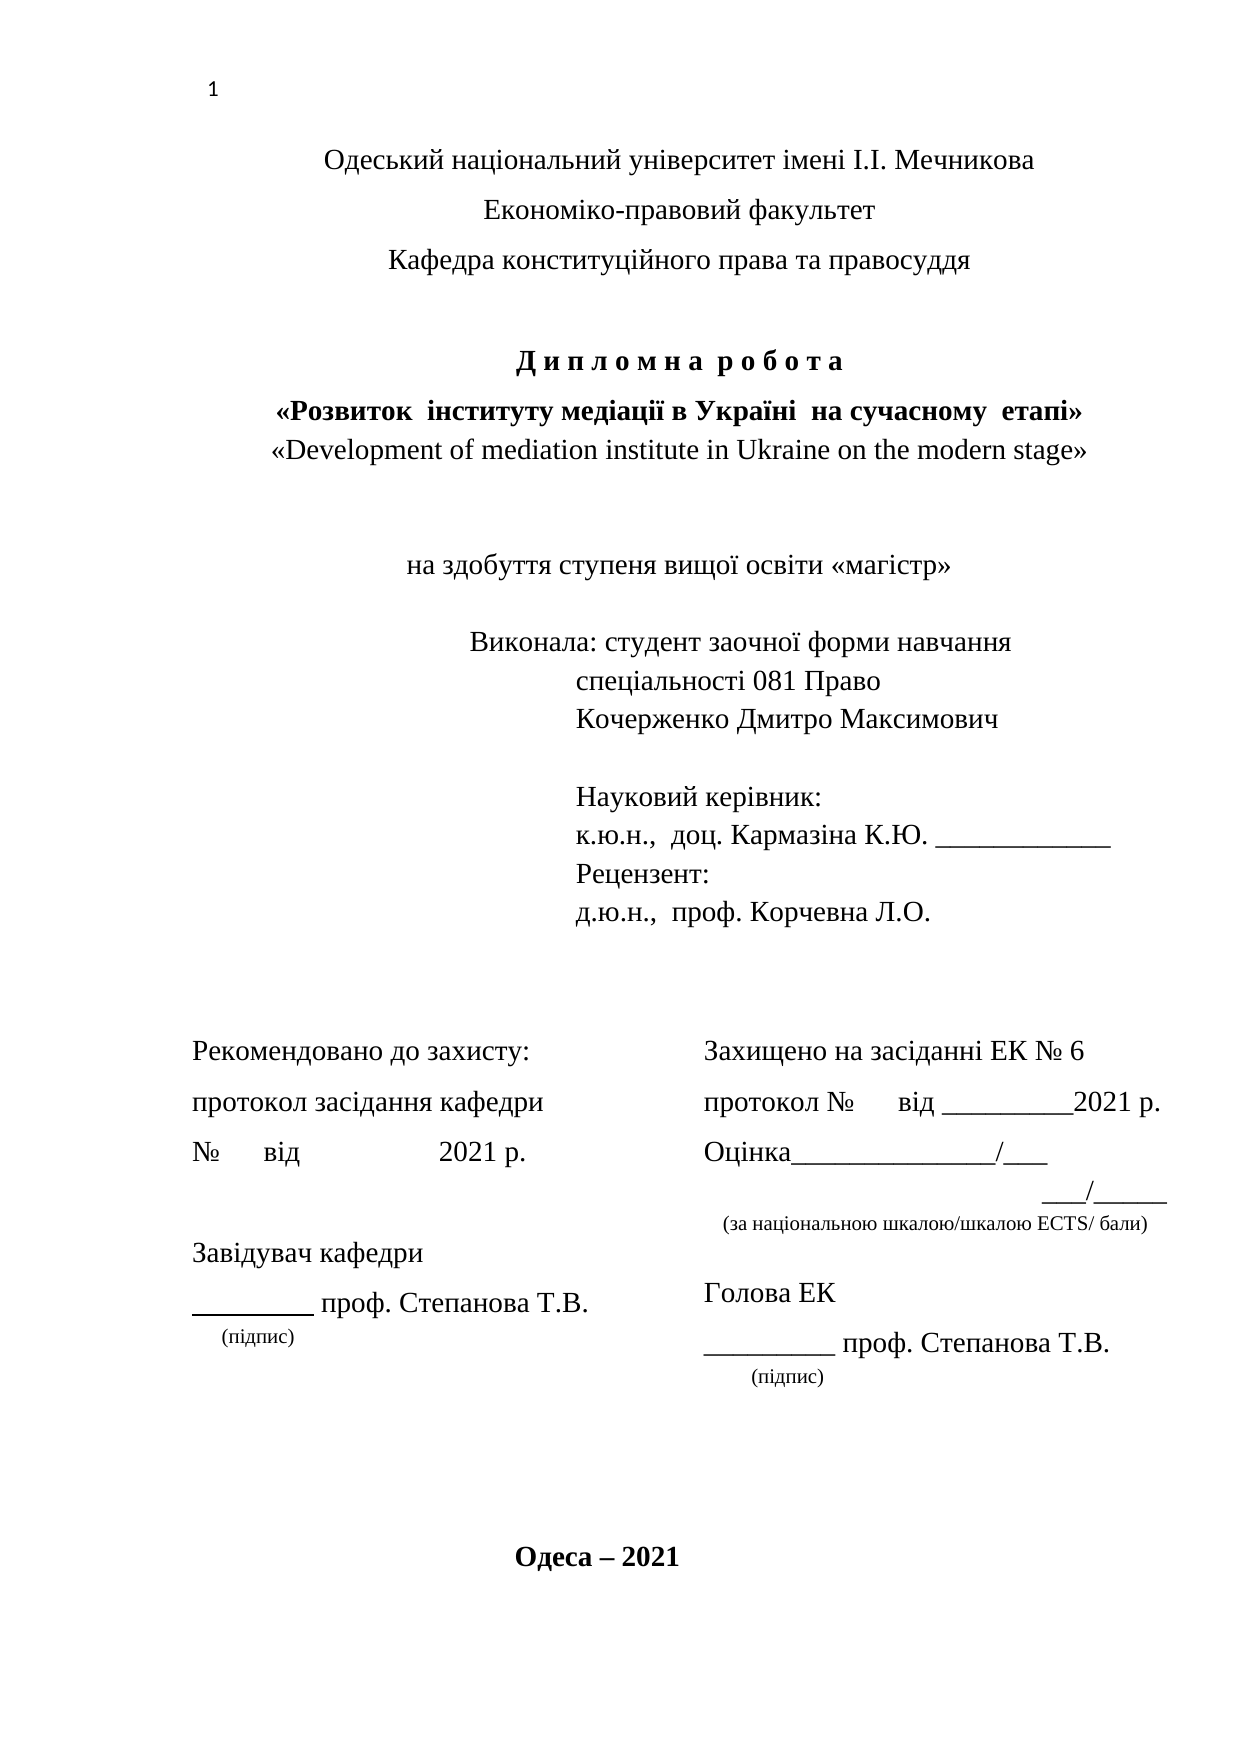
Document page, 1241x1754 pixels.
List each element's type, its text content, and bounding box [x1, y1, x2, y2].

text «Розвиток інституту медіації в Україні на сучасному етапі» [207, 393, 1152, 427]
text д.ю.н., проф. Корчевна Л.О. [502, 894, 1152, 928]
text Д и п л о м н а р о б о т а [207, 343, 1152, 377]
table_header Рекомендовано до захисту: протокол засідання кафедри № від 2021 р. Завідувач кафедри проф. Степанова Т.В. (підпис) [181, 1034, 692, 1388]
text Одеський національний університет імені І.І. Мечникова [207, 142, 1152, 175]
text Кафедра конституційного права та правосуддя [207, 242, 1152, 276]
text Економіко-правовий факультет [207, 192, 1152, 226]
table_cell [693, 1388, 1178, 1572]
text Рецензент: [502, 856, 1152, 889]
text Кочерженко Дмитро Максимович [502, 702, 1152, 735]
table_header Захищено на засіданні ЕК № 6 протокол № від _________2021 р. Оцінка______________/___ ___/_____ (за національною шкалою/шкалою ЕСТS/ бали) Голова ЕК _________ проф. Степанова Т.В. (підпис) [693, 1034, 1178, 1388]
text Виконала: студент заочної форми навчання [207, 624, 1152, 658]
text на здобуття ступеня вищої освіти «магістр» [207, 547, 1152, 581]
text спеціальності 081 Право [502, 663, 1152, 697]
text к.ю.н., доц. Кармазіна К.Ю. ____________ [502, 817, 1152, 851]
table_cell Одеса – 2021 [181, 1388, 692, 1572]
text Науковий керівник: [502, 779, 1152, 812]
text «Development of mediation institute in Ukraine on the modern stage» [207, 432, 1152, 465]
